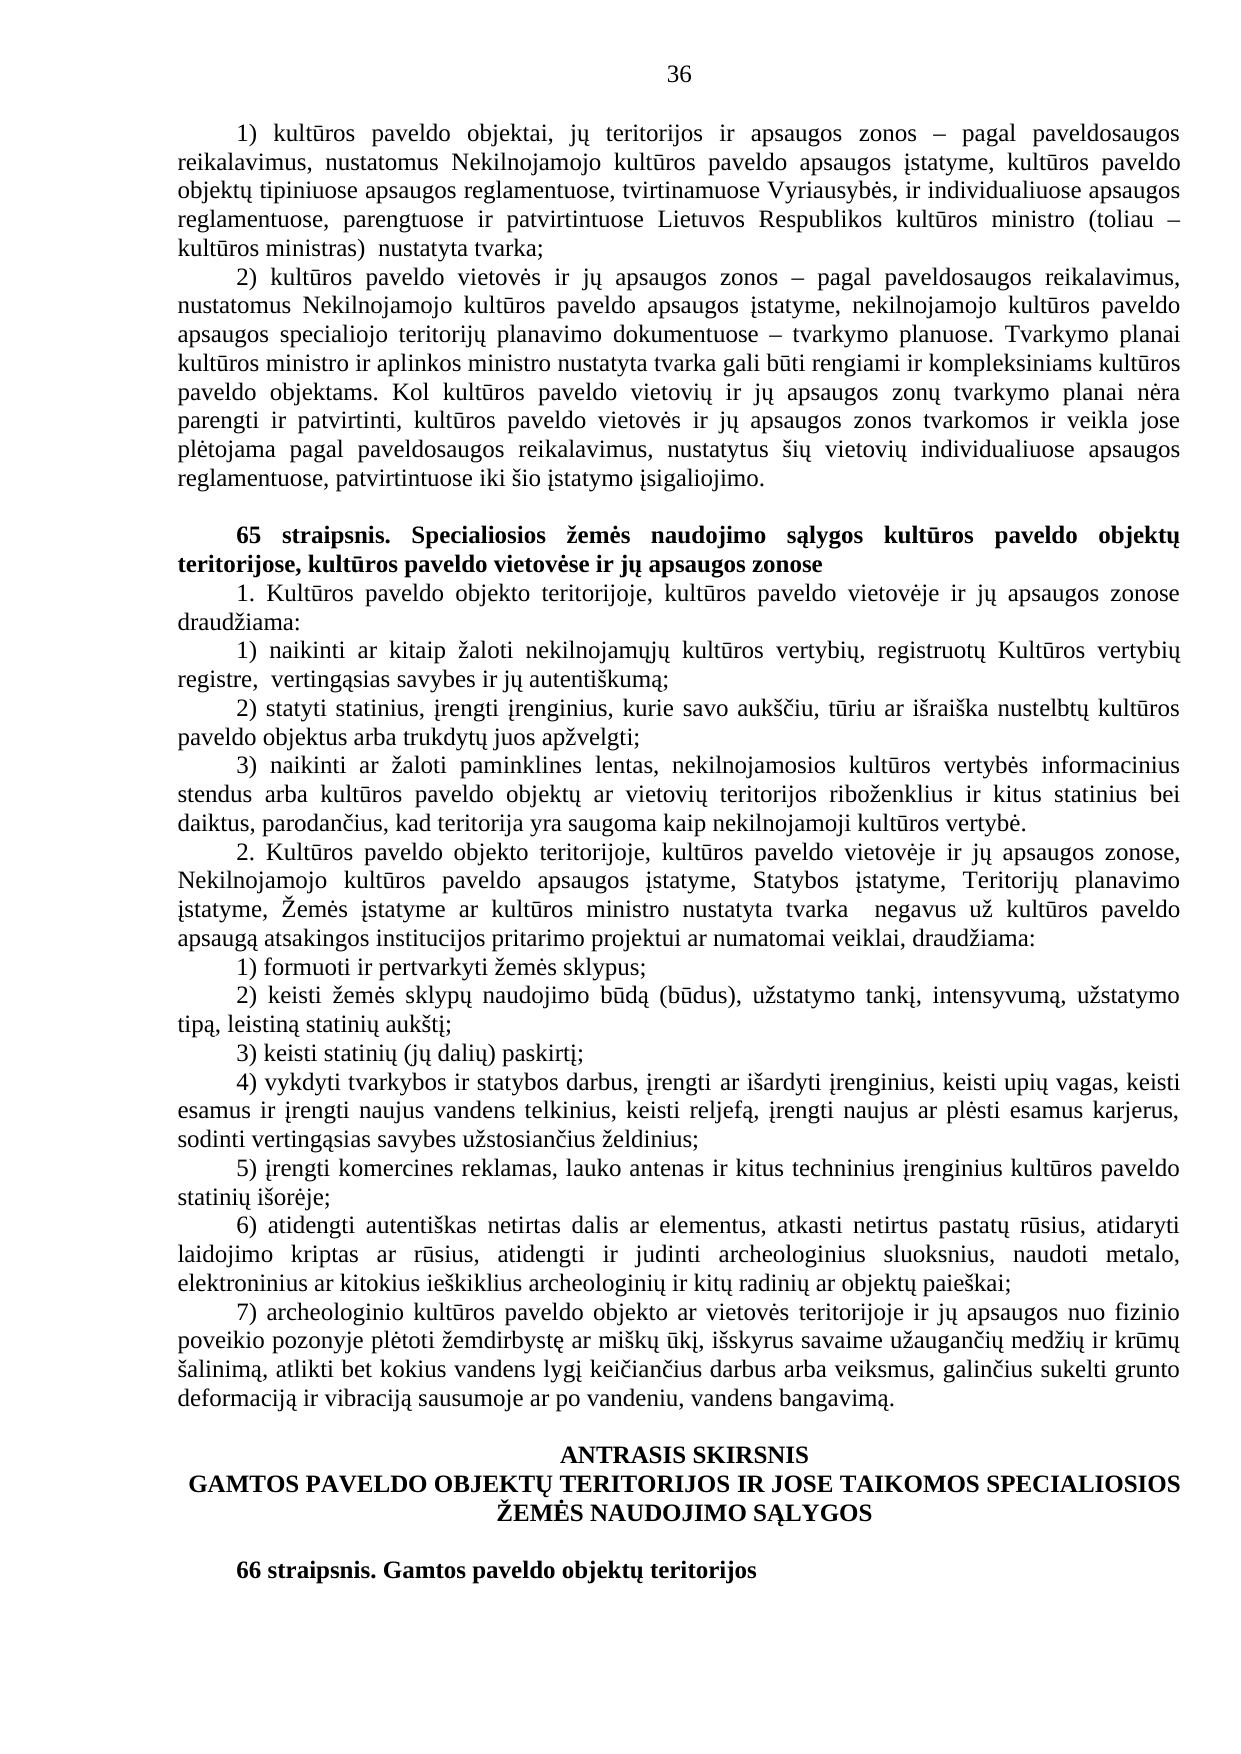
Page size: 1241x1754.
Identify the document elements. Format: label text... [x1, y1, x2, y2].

text 3) naikinti ar žaloti paminklines lentas, nekilnojamosios kultūros vertybės informacinius stendus arba kultūros paveldo objektų ar vietovių teritorijos riboženklius ir kitus statinius bei daiktus, parodančius, kad teritorija yra saugoma kaip nekilnojamoji kultūros vertybė. [177, 751, 1181, 837]
text 65 straipsnis. Specialiosios žemės naudojimo sąlygos kultūros paveldo objektų teritorijose, kultūros paveldo vietovėse ir jų apsaugos zonose [177, 521, 1181, 578]
text 2) statyti statinius, įrengti įrenginius, kurie savo aukščiu, tūriu ar išraiška nustelbtų kultūros paveldo objektus arba trukdytų juos apžvelgti; [177, 693, 1181, 751]
text GAMTOS PAVELDO OBJEKTŲ TERITORIJOS IR JOSE TAIKOMOS SPECIALIOSIOS ŽEMĖS NAUDOJIMO SĄLYGOS [177, 1469, 1191, 1527]
text 2) keisti žemės sklypų naudojimo būdą (būdus), užstatymo tankį, intensyvumą, užstatymo tipą, leistiną statinių aukštį; [177, 981, 1181, 1038]
text 3) keisti statinių (jų dalių) paskirtį; [177, 1038, 1181, 1067]
text 4) vykdyti tvarkybos ir statybos darbus, įrengti ar išardyti įrenginius, keisti upių vagas, keisti esamus ir įrengti naujus vandens telkinius, keisti reljefą, įrengti naujus ar plėsti esamus karjerus, sodinti vertingąsias savybes užstosiančius želdinius; [177, 1067, 1181, 1153]
text 2. Kultūros paveldo objekto teritorijoje, kultūros paveldo vietovėje ir jų apsaugos zonose, Nekilnojamojo kultūros paveldo apsaugos įstatyme, Statybos įstatyme, Teritorijų planavimo įstatyme, Žemės įstatyme ar kultūros ministro nustatyta tvarka negavus už kultūros paveldo apsaugą atsakingos institucijos pritarimo projektui ar numatomai veiklai, draudžiama: [177, 837, 1181, 952]
text 5) įrengti komercines reklamas, lauko antenas ir kitus techninius įrenginius kultūros paveldo statinių išorėje; [177, 1153, 1181, 1211]
text ANTRASIS SKIRSNIS [177, 1441, 1191, 1469]
text 1. Kultūros paveldo objekto teritorijoje, kultūros paveldo vietovėje ir jų apsaugos zonose draudžiama: [177, 578, 1181, 636]
text 1) naikinti ar kitaip žaloti nekilnojamųjų kultūros vertybių, registruotų Kultūros vertybių registre, vertingąsias savybes ir jų autentiškumą; [177, 636, 1181, 693]
text 66 straipsnis. Gamtos paveldo objektų teritorijos [177, 1556, 1191, 1584]
text 1) formuoti ir pertvarkyti žemės sklypus; [177, 952, 1181, 981]
text 1) kultūros paveldo objektai, jų teritorijos ir apsaugos zonos – pagal paveldosaugos reikalavimus, nustatomus Nekilnojamojo kultūros paveldo apsaugos įstatyme, kultūros paveldo objektų tipiniuose apsaugos reglamentuose, tvirtinamuose Vyriausybės, ir individualiuose apsaugos reglamentuose, parengtuose ir patvirtintuose Lietuvos Respublikos kultūros ministro (toliau – kultūros ministras) nustatyta tvarka; [177, 118, 1181, 262]
text 6) atidengti autentiškas netirtas dalis ar elementus, atkasti netirtus pastatų rūsius, atidaryti laidojimo kriptas ar rūsius, atidengti ir judinti archeologinius sluoksnius, naudoti metalo, elektroninius ar kitokius ieškiklius archeologinių ir kitų radinių ar objektų paieškai; [177, 1211, 1181, 1297]
text 7) archeologinio kultūros paveldo objekto ar vietovės teritorijoje ir jų apsaugos nuo fizinio poveikio pozonyje plėtoti žemdirbystę ar miškų ūkį, išskyrus savaime užaugančių medžių ir krūmų šalinimą, atlikti bet kokius vandens lygį keičiančius darbus arba veiksmus, galinčius sukelti grunto deformaciją ir vibraciją sausumoje ar po vandeniu, vandens bangavimą. [177, 1297, 1181, 1412]
text 2) kultūros paveldo vietovės ir jų apsaugos zonos – pagal paveldosaugos reikalavimus, nustatomus Nekilnojamojo kultūros paveldo apsaugos įstatyme, nekilnojamojo kultūros paveldo apsaugos specialiojo teritorijų planavimo dokumentuose – tvarkymo planuose. Tvarkymo planai kultūros ministro ir aplinkos ministro nustatyta tvarka gali būti rengiami ir kompleksiniams kultūros paveldo objektams. Kol kultūros paveldo vietovių ir jų apsaugos zonų tvarkymo planai nėra parengti ir patvirtinti, kultūros paveldo vietovės ir jų apsaugos zonos tvarkomos ir veikla jose plėtojama pagal paveldosaugos reikalavimus, nustatytus šių vietovių individualiuose apsaugos reglamentuose, patvirtintuose iki šio įstatymo įsigaliojimo. [177, 262, 1181, 492]
